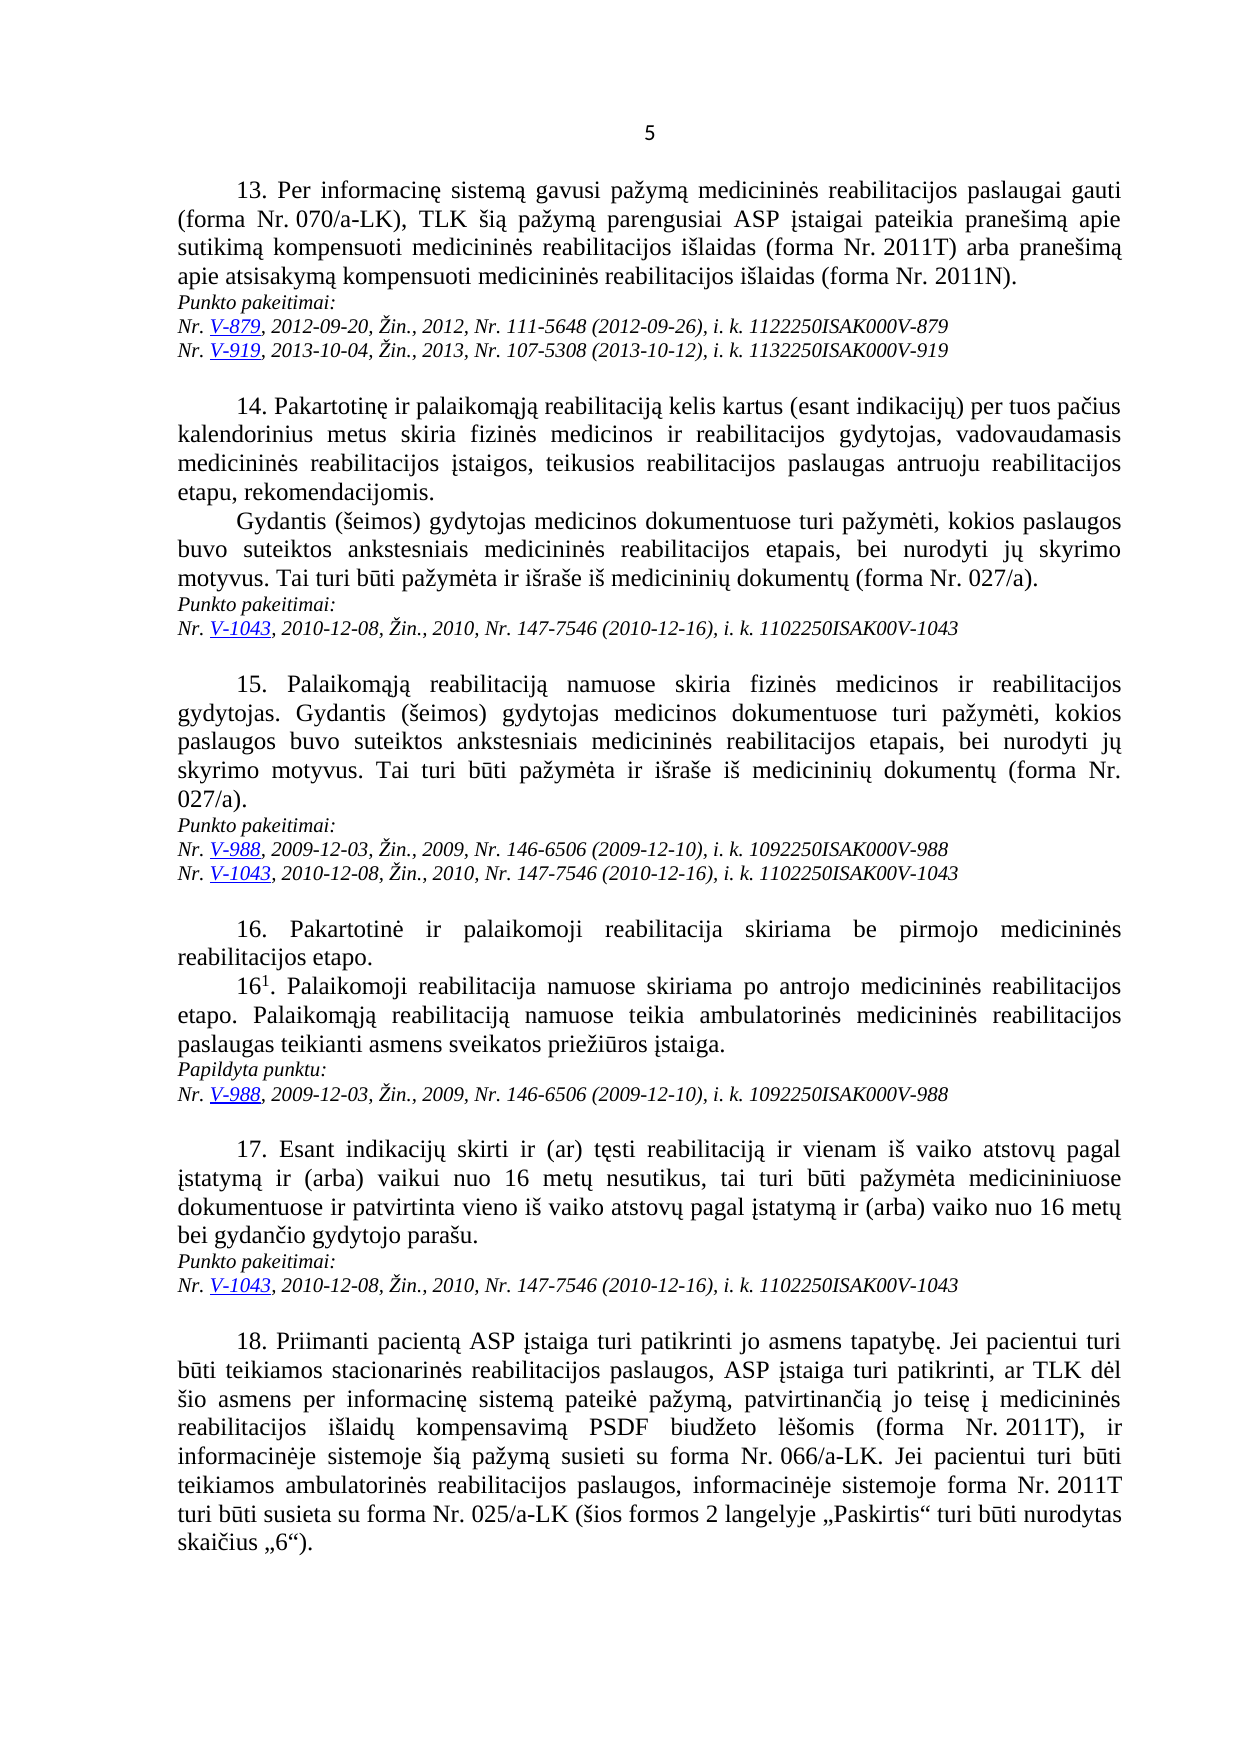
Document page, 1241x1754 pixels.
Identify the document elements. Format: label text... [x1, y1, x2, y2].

text Papildyta punktu: [177, 1057, 1122, 1081]
text Nr. V-1043, 2010-12-08, Žin., 2010, Nr. 147-7546 (2010-12-16), i. k. 1102250ISAK00V-1043 [177, 861, 1122, 885]
text Nr. V-1043, 2010-12-08, Žin., 2010, Nr. 147-7546 (2010-12-16), i. k. 1102250ISAK00V-1043 [177, 1273, 1122, 1297]
text 161. Palaikomoji reabilitacija namuose skiriama po antrojo medicininės reabilitacijos etapo. Palaikomąją reabilitaciją namuose teikia ambulatorinės medicininės reabilitacijos paslaugas teikianti asmens sveikatos priežiūros įstaiga. [177, 971, 1122, 1057]
text Nr. V-988, 2009-12-03, Žin., 2009, Nr. 146-6506 (2009-12-10), i. k. 1092250ISAK000V-988 [177, 1081, 1122, 1106]
text Nr. V-879, 2012-09-20, Žin., 2012, Nr. 111-5648 (2012-09-26), i. k. 1122250ISAK000V-879 [177, 314, 1122, 338]
text 14. Pakartotinę ir palaikomąją reabilitaciją kelis kartus (esant indikacijų) per tuos pačius kalendorinius metus skiria fizinės medicinos ir reabilitacijos gydytojas, vadovaudamasis medicininės reabilitacijos įstaigos, teikusios reabilitacijos paslaugas antruoju reabilitacijos etapu, rekomendacijomis. [177, 391, 1122, 506]
text Punkto pakeitimai: [177, 1249, 1122, 1273]
text Nr. V-1043, 2010-12-08, Žin., 2010, Nr. 147-7546 (2010-12-16), i. k. 1102250ISAK00V-1043 [177, 616, 1122, 640]
text Gydantis (šeimos) gydytojas medicinos dokumentuose turi pažymėti, kokios paslaugos buvo suteiktos ankstesniais medicininės reabilitacijos etapais, bei nurodyti jų skyrimo motyvus. Tai turi būti pažymėta ir išraše iš medicininių dokumentų (forma Nr. 027/a). [177, 506, 1122, 592]
text 13. Per informacinę sistemą gavusi pažymą medicininės reabilitacijos paslaugai gauti (forma Nr. 070/a-LK), TLK šią pažymą parengusiai ASP įstaigai pateikia pranešimą apie sutikimą kompensuoti medicininės reabilitacijos išlaidas (forma Nr. 2011T) arba pranešimą apie atsisakymą kompensuoti medicininės reabilitacijos išlaidas (forma Nr. 2011N). [177, 175, 1122, 290]
text 15. Palaikomąją reabilitaciją namuose skiria fizinės medicinos ir reabilitacijos gydytojas. Gydantis (šeimos) gydytojas medicinos dokumentuose turi pažymėti, kokios paslaugos buvo suteiktos ankstesniais medicininės reabilitacijos etapais, bei nurodyti jų skyrimo motyvus. Tai turi būti pažymėta ir išraše iš medicininių dokumentų (forma Nr. 027/a). [177, 669, 1122, 813]
text Punkto pakeitimai: [177, 813, 1122, 837]
text Punkto pakeitimai: [177, 290, 1122, 314]
text Nr. V-988, 2009-12-03, Žin., 2009, Nr. 146-6506 (2009-12-10), i. k. 1092250ISAK000V-988 [177, 837, 1122, 861]
text Punkto pakeitimai: [177, 592, 1122, 616]
text 17. Esant indikacijų skirti ir (ar) tęsti reabilitaciją ir vienam iš vaiko atstovų pagal įstatymą ir (arba) vaikui nuo 16 metų nesutikus, tai turi būti pažymėta medicininiuose dokumentuose ir patvirtinta vieno iš vaiko atstovų pagal įstatymą ir (arba) vaiko nuo 16 metų bei gydančio gydytojo parašu. [177, 1134, 1122, 1249]
text 18. Priimanti pacientą ASP įstaiga turi patikrinti jo asmens tapatybę. Jei pacientui turi būti teikiamos stacionarinės reabilitacijos paslaugos, ASP įstaiga turi patikrinti, ar TLK dėl šio asmens per informacinę sistemą pateikė pažymą, patvirtinančią jo teisę į medicininės reabilitacijos išlaidų kompensavimą PSDF biudžeto lėšomis (forma Nr. 2011T), ir informacinėje sistemoje šią pažymą susieti su forma Nr. 066/a-LK. Jei pacientui turi būti teikiamos ambulatorinės reabilitacijos paslaugos, informacinėje sistemoje forma Nr. 2011T turi būti susieta su forma Nr. 025/a-LK (šios formos 2 langelyje „Paskirtis“ turi būti nurodytas skaičius „6“). [177, 1326, 1122, 1556]
text 16. Pakartotinė ir palaikomoji reabilitacija skiriama be pirmojo medicininės reabilitacijos etapo. [177, 914, 1122, 971]
text Nr. V-919, 2013-10-04, Žin., 2013, Nr. 107-5308 (2013-10-12), i. k. 1132250ISAK000V-919 [177, 338, 1122, 362]
